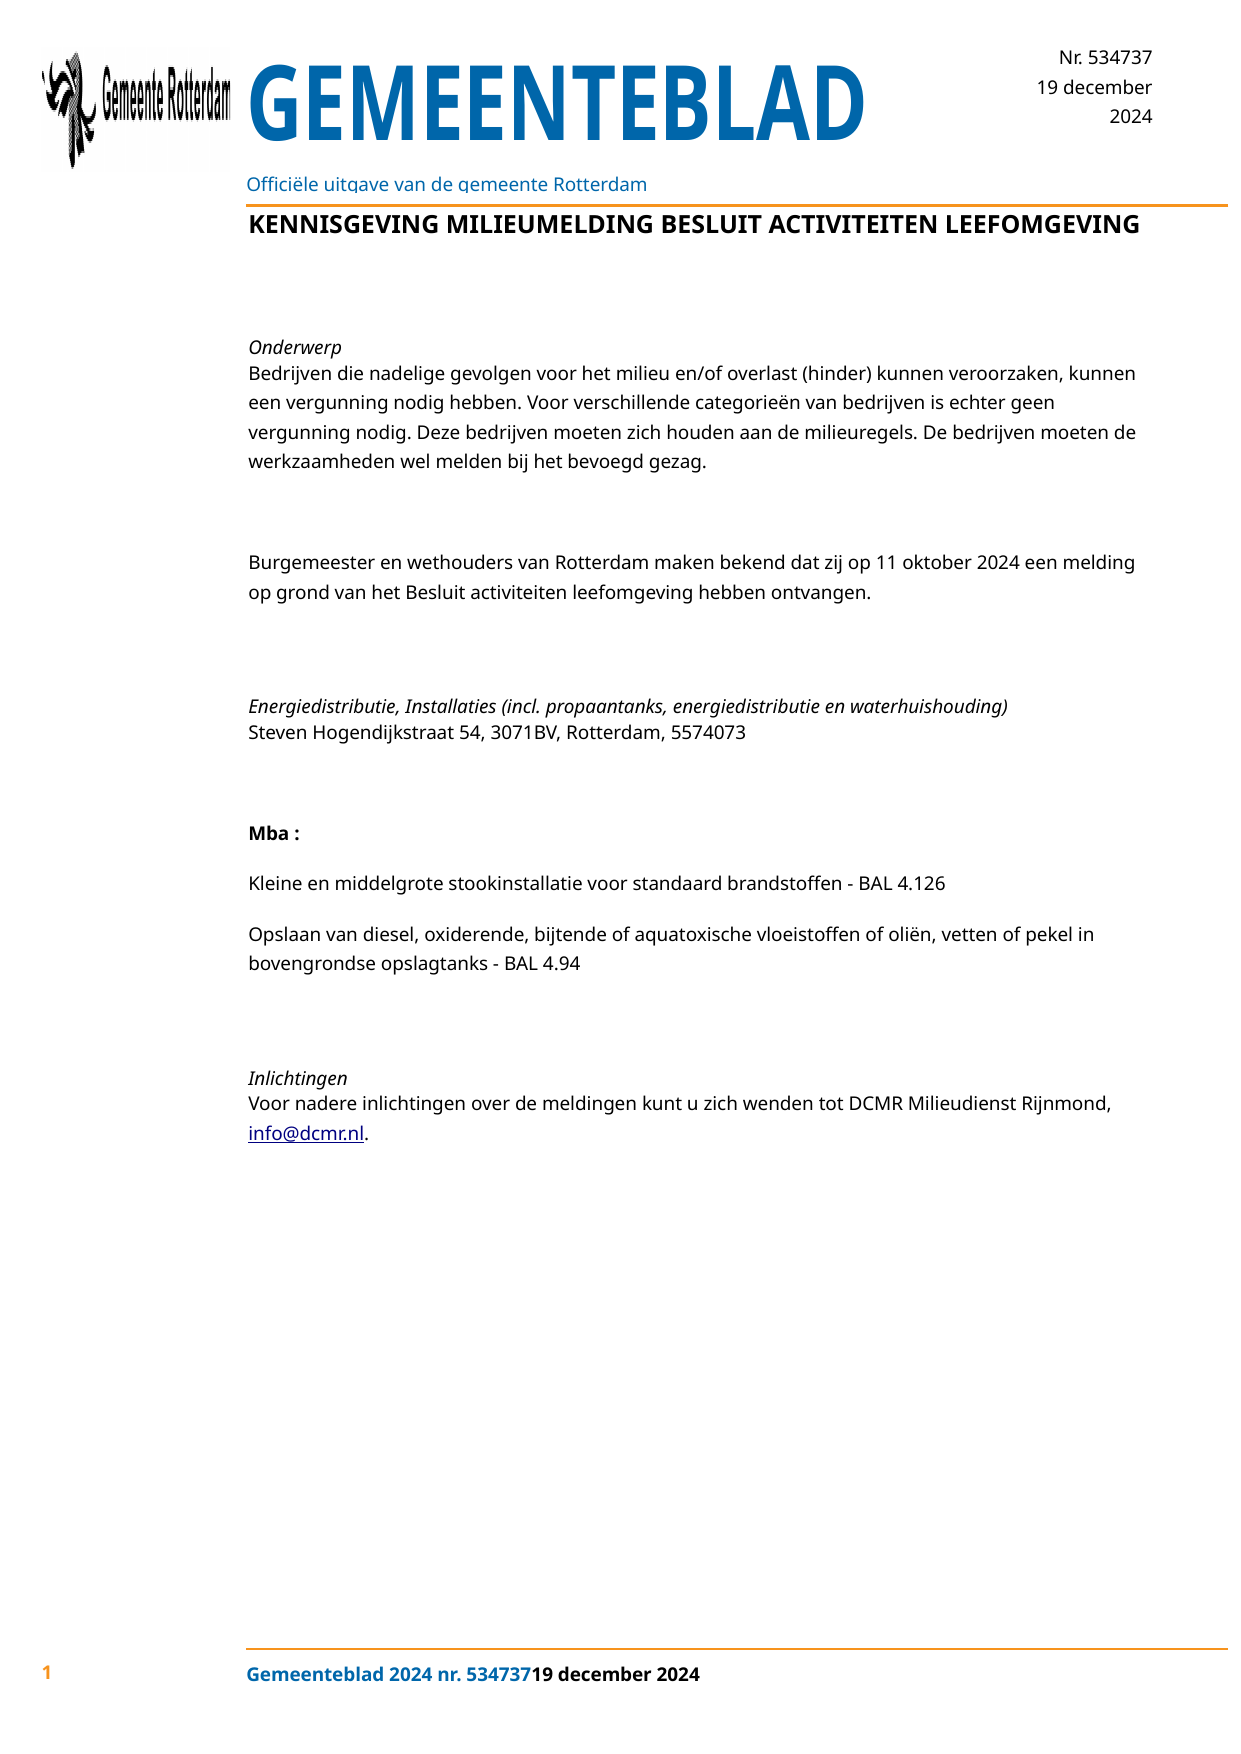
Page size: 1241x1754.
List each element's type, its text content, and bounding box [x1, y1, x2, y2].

text Kleine en middelgrote stookinstallatie voor standaard brandstoffen - BAL 4.126 [248, 871, 1152, 896]
text Mba : [248, 820, 1152, 846]
text Inlichtingen [248, 1065, 1152, 1091]
picture [41, 47, 231, 172]
text KENNISGEVING MILIEUMELDING BESLUIT ACTIVITEITEN LEEFOMGEVING [248, 207, 1152, 241]
text Energiedistributie, Installaties (incl. propaantanks, energiedistributie en waterhuishouding) [248, 693, 1152, 719]
text Bedrijven die nadelige gevolgen voor het milieu en/of overlast (hinder) kunnen veroorzaken, kunnen een vergunning nodig hebben. Voor verschillende categorieën van bedrijven is echter geen vergunning nodig. Deze bedrijven moeten zich houden aan de milieuregels. De bedrijven moeten de werkzaamheden wel melden bij het bevoegd gezag. [248, 360, 1152, 474]
text Onderwerp [248, 334, 1152, 360]
text Opslaan van diesel, oxiderende, bijtende of aquatoxische vloeistoffen of oliën, vetten of pekel in bovengrondse opslagtanks - BAL 4.94 [248, 921, 1152, 976]
text Steven Hogendijkstraat 54, 3071BV, Rotterdam, 5574073 [248, 719, 1152, 745]
text Voor nadere inlichtingen over de meldingen kunt u zich wenden tot DCMR Milieudienst Rijnmond, info@dcmr.nl. [248, 1091, 1152, 1146]
text Burgemeester en wethouders van Rotterdam maken bekend dat zij op 11 oktober 2024 een melding op grond van het Besluit activiteiten leefomgeving hebben ontvangen. [248, 549, 1152, 605]
